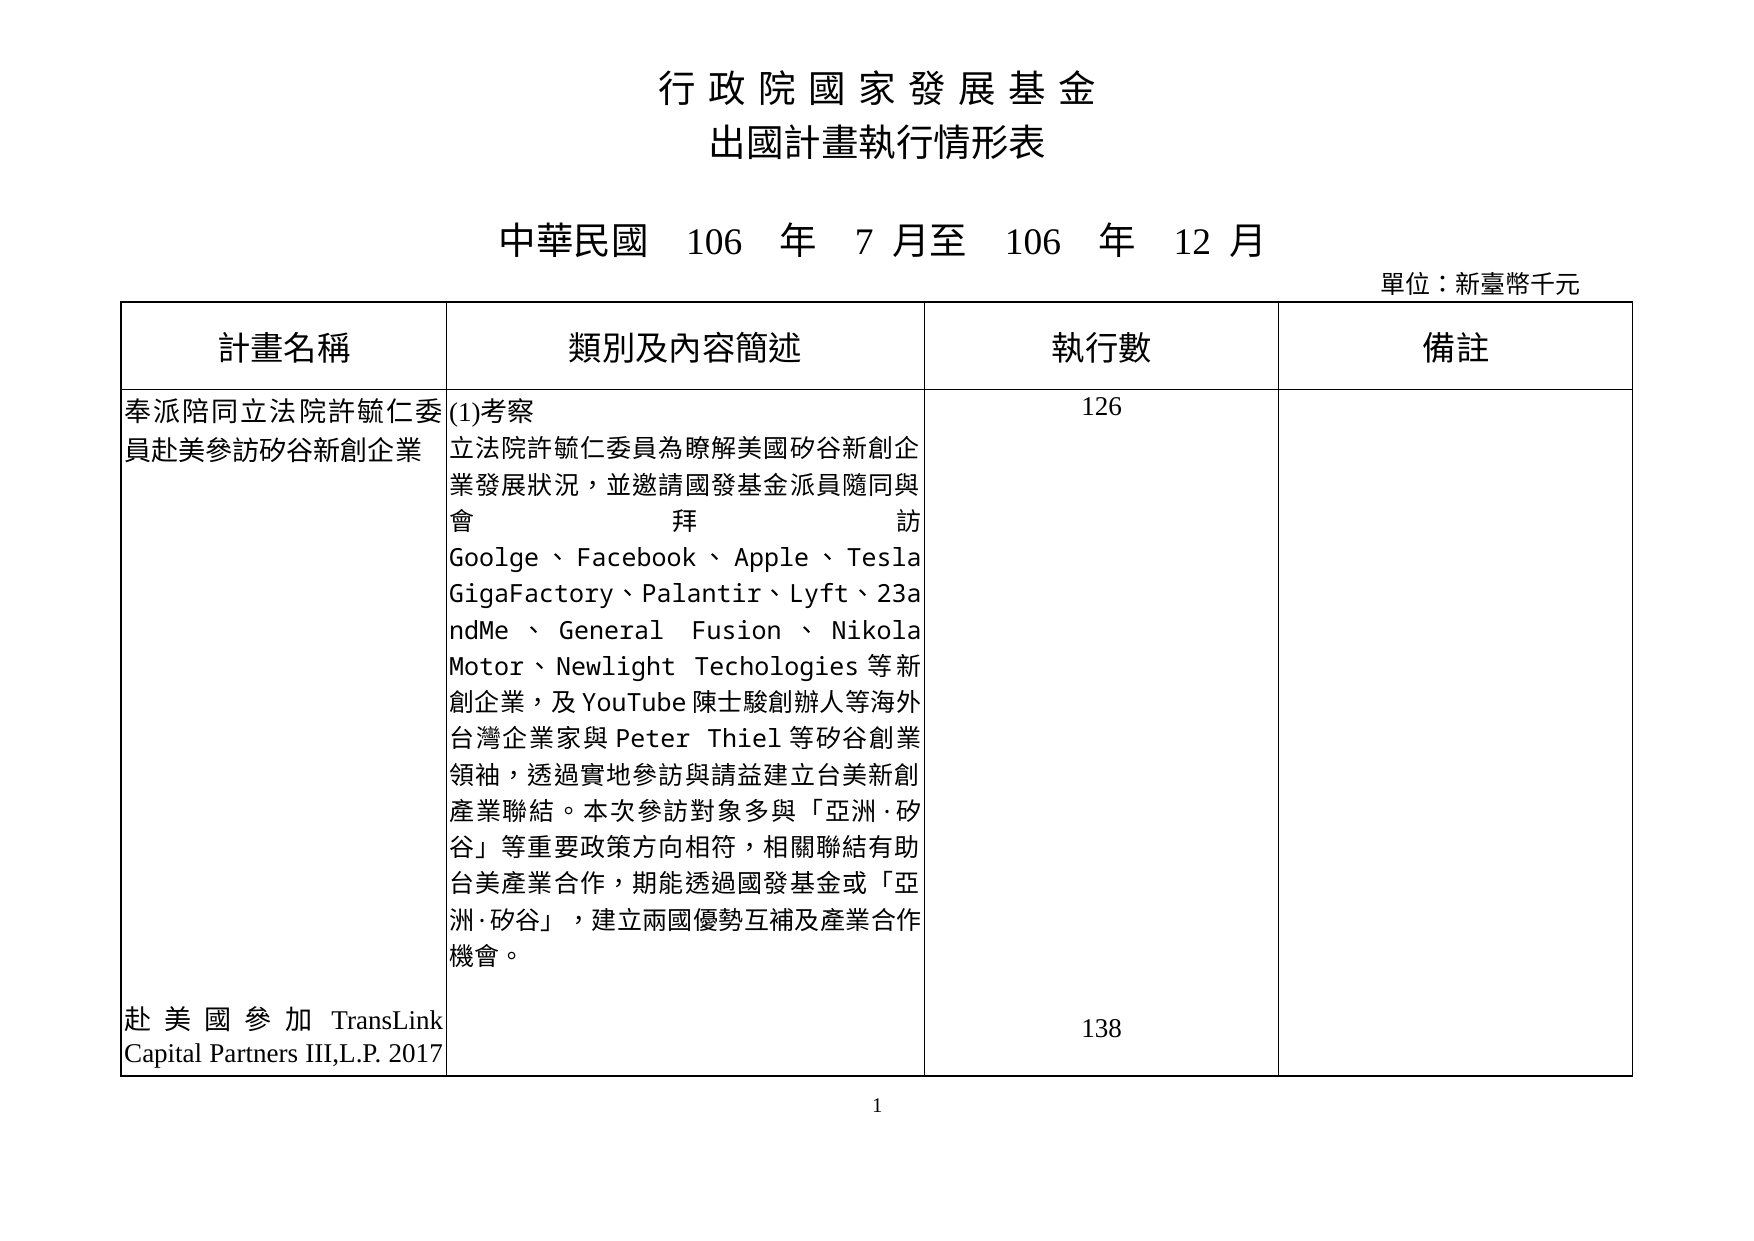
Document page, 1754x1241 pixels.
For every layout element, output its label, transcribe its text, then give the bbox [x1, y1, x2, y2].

table_cell [1279, 390, 1632, 1075]
table_cell 126 138 [925, 390, 1278, 1075]
table_header 計畫名稱 [122, 303, 446, 389]
text 出國計畫執行情形表 [118, 113, 1636, 168]
table_cell 奉派陪同立法院許毓仁委員赴美參訪矽谷新創企業 赴美國參加TransLink Capital Partners III,L.P. 2017 [122, 390, 446, 1075]
table_header 備註 [1279, 303, 1632, 389]
table_header 類別及內容簡述 [447, 303, 924, 389]
text 行政院國家發展基金 [118, 59, 1636, 113]
table_header 執行數 [925, 303, 1278, 389]
text 單位：新臺幣千元 [118, 265, 1580, 301]
text 中華民國 106 年 7 月至 106 年 12 月 [118, 211, 1647, 265]
table_cell (1)考察 立法院許毓仁委員為瞭解美國矽谷新創企業發展狀況，並邀請國發基金派員隨同與會拜訪Goolge、Facebook、Apple、Tesla GigaFactory、Palantir、Lyft、23andMe、General Fusion、Nikola Motor、Newlight Techologies等新創企業，及YouTube陳士駿創辦人等海外台灣企業家與Peter Thiel等矽谷創業領袖，透過實地參訪與請益建立台美新創產業聯結。本次參訪對象多與「亞洲·矽谷」等重要政策方向相符，相關聯結有助台美產業合作，期能透過國發基金或「亞洲·矽谷」，建立兩國優勢互補及產業合作機會。 [447, 390, 924, 1075]
